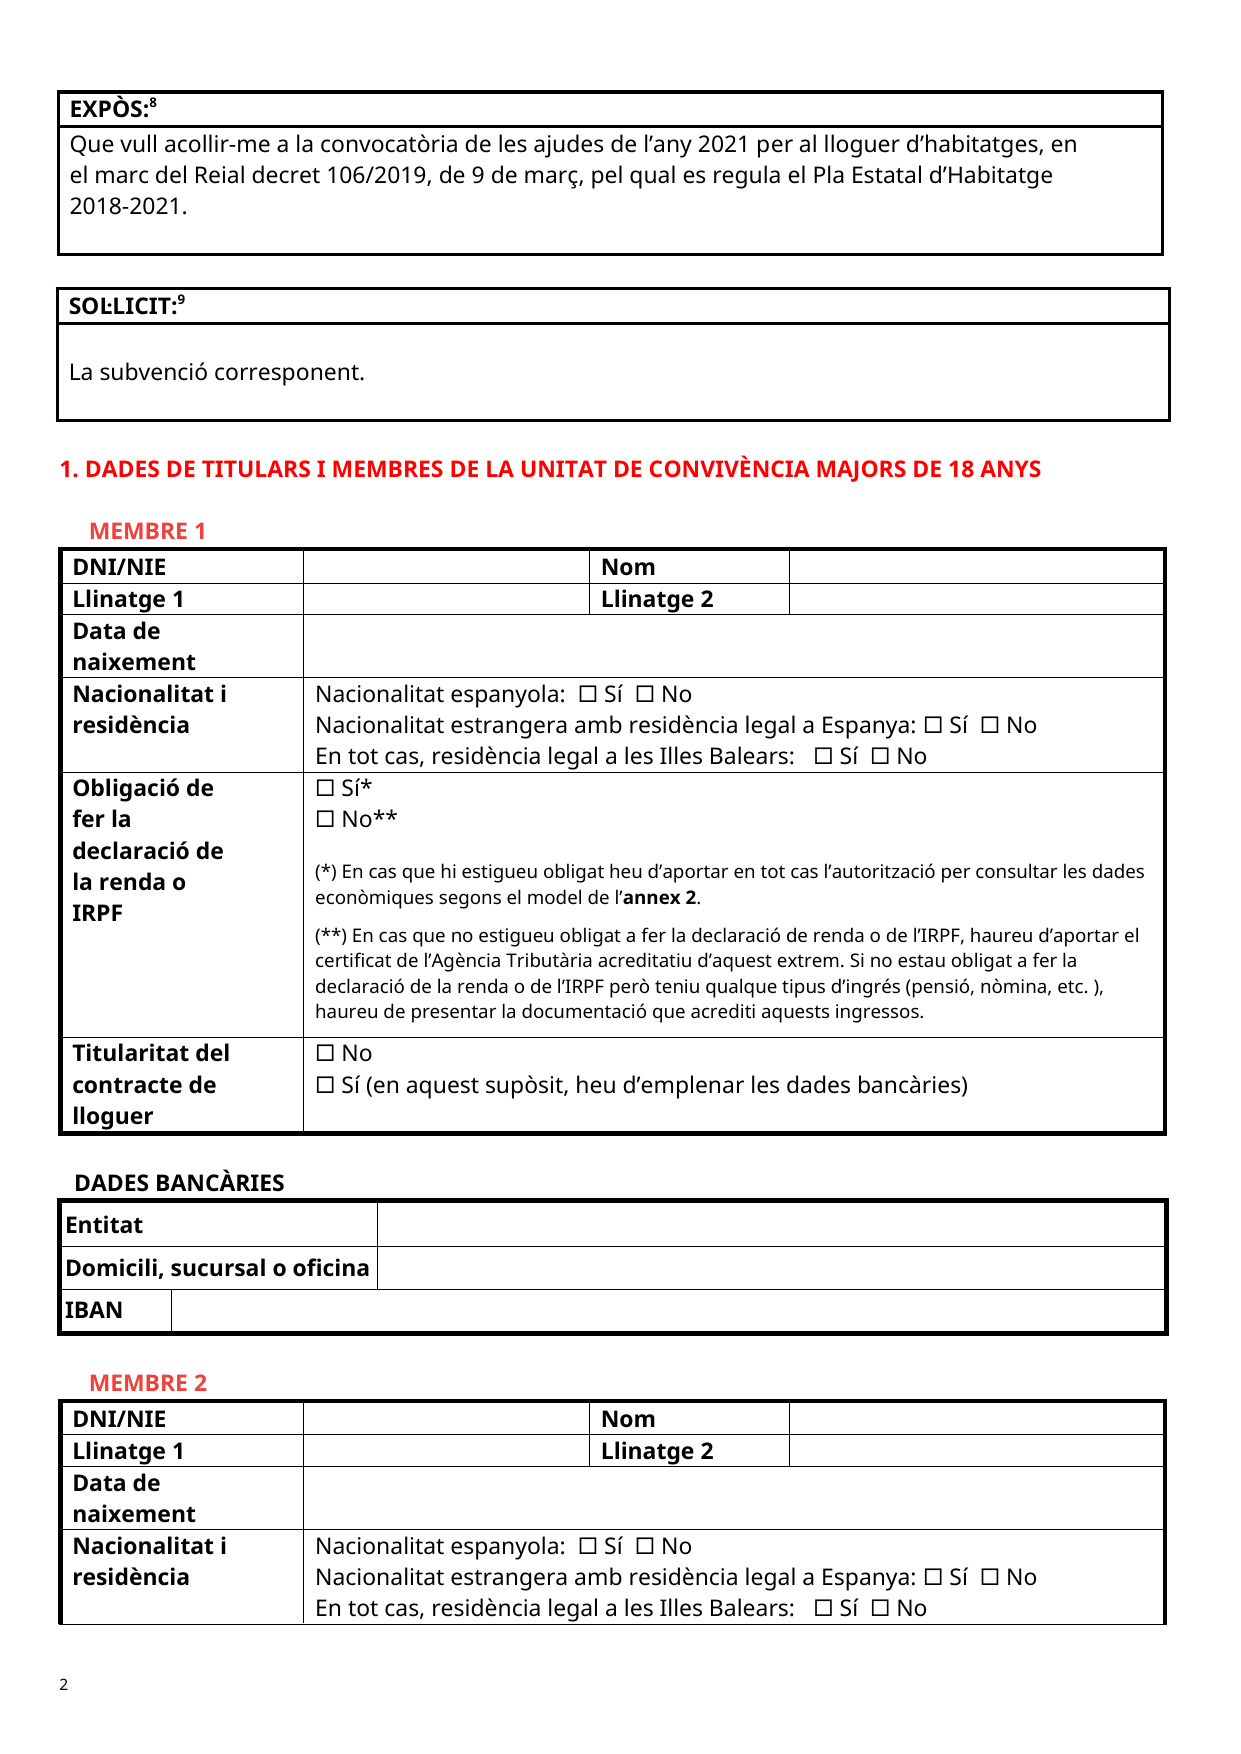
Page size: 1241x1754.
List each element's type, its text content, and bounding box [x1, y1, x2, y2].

table_cell Data de naixement [63, 615, 303, 677]
table_cell Llinatge 1 [63, 584, 303, 614]
table_cell IBAN [62, 1290, 171, 1331]
table_cell Obligació de fer la declaració de la renda o IRPF [63, 773, 303, 1037]
table_header DNI/NIE [63, 1403, 303, 1434]
table_header DNI/NIE [63, 551, 303, 582]
table_header [304, 551, 589, 582]
table_cell Nacionalitat i residència [63, 678, 303, 772]
table_cell Nacionalitat espanyola:  Sí  No Nacionalitat estrangera amb residència legal a Espanya:  Sí  No En tot cas, residència legal a les Illes Balears:  Sí  No [304, 678, 1163, 772]
table_header [790, 1403, 1163, 1434]
table_cell Llinatge 1 [63, 1435, 303, 1466]
table_cell Nacionalitat i residència [63, 1530, 303, 1623]
table_cell Llinatge 2 [590, 584, 789, 614]
table_cell Que vull acollir-me a la convocatòria de les ajudes de l’any 2021 per al lloguer d’habitatges, en el marc del Reial decret 106/2019, de 9 de març, pel qual es regula el Pla Estatal d’Habitatge 2018-2021. [60, 128, 1161, 253]
table_header [378, 1203, 1164, 1246]
table_cell [790, 584, 1163, 614]
table_cell [378, 1247, 1164, 1288]
table_header Entitat [62, 1203, 377, 1246]
table_header [304, 1403, 589, 1434]
table_cell Nacionalitat espanyola:  Sí  No Nacionalitat estrangera amb residència legal a Espanya:  Sí  No En tot cas, residència legal a les Illes Balears:  Sí  No [304, 1530, 1163, 1623]
table_cell [304, 1467, 1163, 1529]
table_header Nom [590, 551, 789, 582]
text MEMBRE 1 [59, 515, 1107, 547]
table_header [790, 551, 1163, 582]
table_cell [172, 1290, 1164, 1331]
text 1. DADES DE TITULARS I MEMBRES DE LA UNITAT DE CONVIVÈNCIA MAJORS DE 18 ANYS [59, 453, 1107, 484]
table_cell Data de naixement [63, 1467, 303, 1529]
table_header SOL·LICIT:9 [59, 290, 1168, 322]
table_cell [790, 1435, 1163, 1466]
table_cell  Sí*  No** (*) En cas que hi estigueu obligat heu d’aportar en tot cas l’autorització per consultar les dades econòmiques segons el model de l’annex 2. (**) En cas que no estigueu obligat a fer la declaració de renda o de l’IRPF, haureu d’aportar el certificat de l’Agència Tributària acreditatiu d’aquest extrem. Si no estau obligat a fer la declaració de la renda o de l’IRPF però teniu qualque tipus d’ingrés (pensió, nòmina, etc. ), haureu de presentar la documentació que acrediti aquests ingressos. [304, 773, 1163, 1037]
table_cell La subvenció corresponent. [59, 325, 1168, 418]
table_header Nom [590, 1403, 789, 1434]
table_cell  No  Sí (en aquest supòsit, heu d’emplenar les dades bancàries) [304, 1038, 1163, 1131]
table_cell Domicili, sucursal o oficina [62, 1247, 377, 1288]
table_cell Llinatge 2 [590, 1435, 789, 1466]
text MEMBRE 2 [59, 1367, 1107, 1398]
table_header EXPÒS:8 [60, 94, 1161, 125]
table_cell [304, 584, 589, 614]
table_cell [304, 1435, 589, 1466]
text DADES BANCÀRIES [74, 1167, 1108, 1198]
table_cell [304, 615, 1163, 677]
table_cell Titularitat del contracte de lloguer [63, 1038, 303, 1131]
